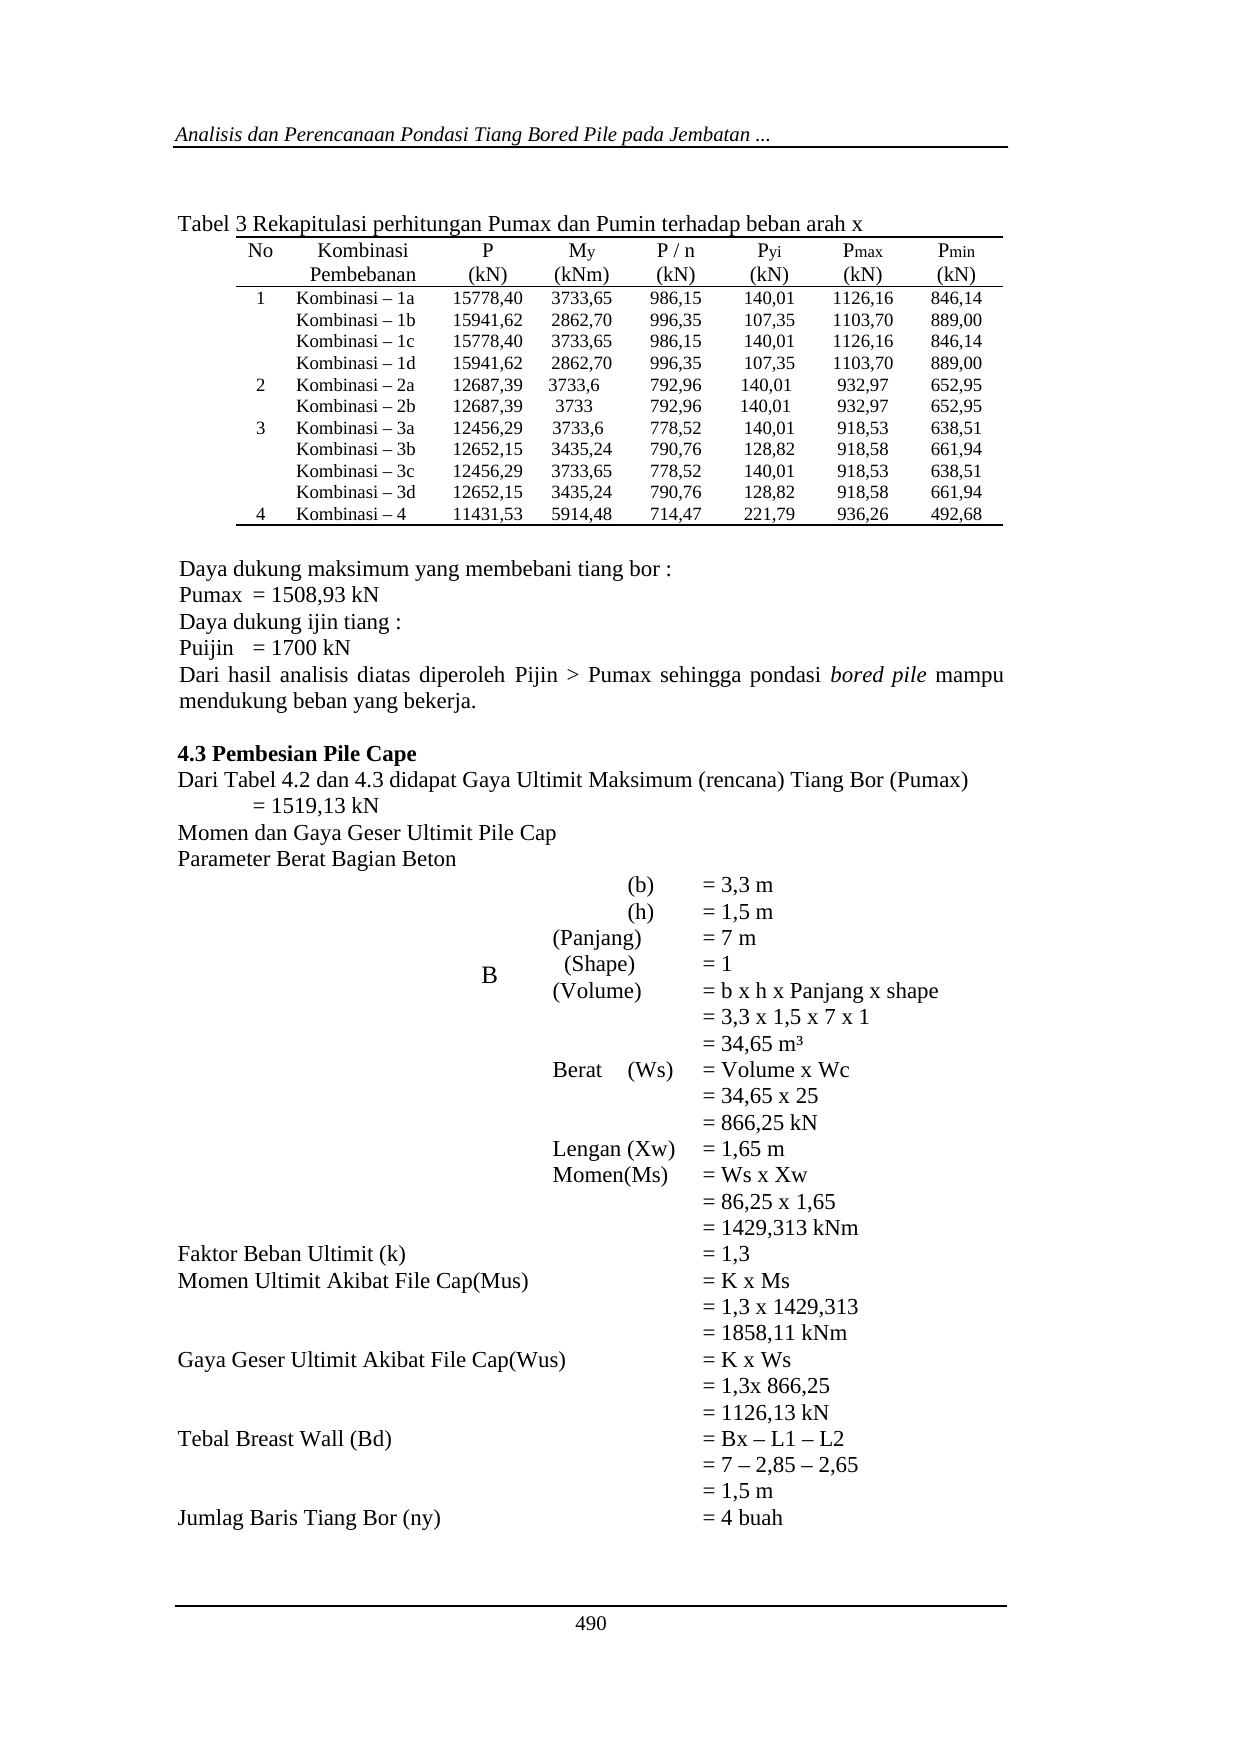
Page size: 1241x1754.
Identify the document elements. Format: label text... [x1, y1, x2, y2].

table_cell 12652,15 [441, 438, 534, 460]
list Daya dukung maksimum yang membebani tiang bor : [179, 555, 1004, 582]
table_cell 140,01 [723, 460, 816, 481]
table_cell 918,53 [816, 417, 909, 438]
table_cell 140,01 [723, 417, 816, 438]
table_cell 2862,70 [534, 309, 629, 330]
table_cell [236, 395, 284, 417]
table_cell 792,96 [629, 374, 722, 395]
table_cell 12456,29 [441, 460, 534, 481]
table_cell 5914,48 [534, 503, 629, 524]
table_cell 4 [236, 503, 284, 524]
table_cell [236, 309, 284, 330]
table_cell 778,52 [629, 460, 722, 481]
table_header Pyi (kN) [723, 238, 816, 286]
table_cell 15941,62 [441, 309, 534, 330]
table_cell 2862,70 [534, 352, 629, 373]
table_cell 889,00 [910, 309, 1003, 330]
list = 3,3 x 1,5 x 7 x 1 [177, 1003, 1004, 1029]
list Dari Tabel 4.2 dan 4.3 didapat Gaya Ultimit Maksimum (rencana) Tiang Bor (Pumax) = 1519,13 kN [177, 766, 1004, 819]
table_cell 140,01 [723, 287, 816, 309]
table_header No [236, 238, 284, 286]
table_cell 932,97 [816, 374, 909, 395]
table_cell [236, 352, 284, 373]
list Momen Ultimit Akibat File Cap(Mus) = K x Ms [177, 1267, 1004, 1293]
table_cell 12456,29 [441, 417, 534, 438]
table_cell 3 [236, 417, 284, 438]
list Momen(Ms) = Ws x Xw [177, 1161, 1004, 1188]
list Lengan (Xw) = 1,65 m [177, 1135, 1004, 1161]
table_cell 986,15 [629, 330, 722, 352]
table_header Pmin (kN) [910, 238, 1003, 286]
list (Panjang) = 7 m [177, 924, 1004, 951]
table_cell Kombinasi – 3d [285, 481, 441, 503]
list = 1,3 x 1429,313 [177, 1293, 1004, 1319]
table_cell 846,14 [910, 287, 1003, 309]
table_cell 996,35 [629, 352, 722, 373]
list = 866,25 kN [177, 1109, 1004, 1135]
list = 86,25 x 1,65 [177, 1188, 1004, 1214]
table_cell 778,52 [629, 417, 722, 438]
table_cell 638,51 [910, 460, 1003, 481]
list Jumlag Baris Tiang Bor (ny) = 4 buah [177, 1504, 1004, 1530]
table_cell 15778,40 [441, 287, 534, 309]
table_cell Kombinasi – 1c [285, 330, 441, 352]
table_cell 492,68 [910, 503, 1003, 524]
table_cell Kombinasi – 1d [285, 352, 441, 373]
table_cell 1126,16 [816, 287, 909, 309]
table_cell 986,15 [629, 287, 722, 309]
table_cell 790,76 [629, 438, 722, 460]
table_cell 996,35 [629, 309, 722, 330]
table_cell Kombinasi – 3a [285, 417, 441, 438]
list Daya dukung ijin tiang : [179, 608, 1004, 634]
list = 34,65 x 25 [177, 1082, 1004, 1109]
table_cell 790,76 [629, 481, 722, 503]
table_cell [236, 438, 284, 460]
table_header P (kN) [441, 238, 534, 286]
table_cell 3733,6 [534, 374, 629, 395]
list (b) = 3,3 m [177, 871, 1004, 898]
table_cell 140,01 [723, 395, 816, 417]
table_cell 1103,70 [816, 309, 909, 330]
table_cell 128,82 [723, 481, 816, 503]
table_cell 714,47 [629, 503, 722, 524]
table_cell 140,01 [723, 374, 816, 395]
list Parameter Berat Bagian Beton [177, 845, 1004, 871]
list Tabel 3 Rekapitulasi perhitungan Pumax dan Pumin terhadap beban arah x [177, 209, 1004, 236]
table_cell 661,94 [910, 438, 1003, 460]
list Pumax = 1508,93 kN [179, 582, 1004, 608]
list Faktor Beban Ultimit (k) = 1,3 [177, 1240, 1004, 1267]
list Gaya Geser Ultimit Akibat File Cap(Wus) = K x Ws [177, 1346, 1004, 1372]
table_cell 932,97 [816, 395, 909, 417]
table_cell 2 [236, 374, 284, 395]
table_header P / n (kN) [629, 238, 722, 286]
table_cell 1 [236, 287, 284, 309]
table_cell 12687,39 [441, 374, 534, 395]
table_cell 140,01 [723, 330, 816, 352]
list 4.3 Pembesian Pile Cape [177, 740, 1004, 766]
list Bx [481, 961, 509, 987]
table_cell 107,35 [723, 309, 816, 330]
table_header My (kNm) [534, 238, 629, 286]
table_cell 3733,6 [534, 417, 629, 438]
table_cell 128,82 [723, 438, 816, 460]
list Tebal Breast Wall (Bd) = Bx – L1 – L2 [177, 1425, 1004, 1451]
table_cell 918,58 [816, 438, 909, 460]
list Puijin = 1700 kN [179, 634, 1004, 661]
list (h) = 1,5 m [177, 898, 1004, 924]
table_cell 3733,65 [534, 460, 629, 481]
table_cell Kombinasi – 2b [285, 395, 441, 417]
table_cell 3733,65 [534, 330, 629, 352]
table_cell 107,35 [723, 352, 816, 373]
table_cell Kombinasi – 1b [285, 309, 441, 330]
table_cell 918,53 [816, 460, 909, 481]
list = 1126,13 kN [177, 1398, 1004, 1425]
table_cell 652,95 [910, 374, 1003, 395]
table_cell [236, 330, 284, 352]
table_cell 1103,70 [816, 352, 909, 373]
table_cell 15778,40 [441, 330, 534, 352]
list = 1,3x 866,25 [177, 1372, 1004, 1398]
list = 7 – 2,85 – 2,65 [177, 1451, 1004, 1478]
table_cell Kombinasi – 2a [285, 374, 441, 395]
table_cell 221,79 [723, 503, 816, 524]
table_cell 792,96 [629, 395, 722, 417]
table_cell 652,95 [910, 395, 1003, 417]
table_cell 846,14 [910, 330, 1003, 352]
list = 34,65 m³ [177, 1029, 1004, 1056]
table_cell 3435,24 [534, 481, 629, 503]
list Dari hasil analisis diatas diperoleh Pijin > Pumax sehingga pondasi bored pile mampu mendukung beban yang bekerja. [179, 661, 1004, 713]
table_cell 661,94 [910, 481, 1003, 503]
table_header Pmax (kN) [816, 238, 909, 286]
table_cell Kombinasi – 1a [285, 287, 441, 309]
list = 1429,313 kNm [177, 1214, 1004, 1240]
table_cell 1126,16 [816, 330, 909, 352]
table_cell 918,58 [816, 481, 909, 503]
table_cell 11431,53 [441, 503, 534, 524]
list Berat (Ws) = Volume x Wc [177, 1056, 1004, 1082]
table_cell Kombinasi – 3b [285, 438, 441, 460]
list (Shape) = 1 [177, 951, 1004, 977]
table_cell Kombinasi – 3c [285, 460, 441, 481]
list = 1858,11 kNm [177, 1319, 1004, 1346]
table_cell [236, 460, 284, 481]
table_cell 12687,39 [441, 395, 534, 417]
table_header Kombinasi Pembebanan [285, 238, 441, 286]
table_cell 3435,24 [534, 438, 629, 460]
table_cell 15941,62 [441, 352, 534, 373]
table_cell 3733 [534, 395, 629, 417]
table_cell 12652,15 [441, 481, 534, 503]
table_cell 936,26 [816, 503, 909, 524]
table_cell 3733,65 [534, 287, 629, 309]
list (Volume) = b x h x Panjang x shape [177, 977, 1004, 1003]
list = 1,5 m [177, 1478, 1004, 1504]
table_cell 638,51 [910, 417, 1003, 438]
table_cell Kombinasi – 4 [285, 503, 441, 524]
table_cell 889,00 [910, 352, 1003, 373]
table_cell [236, 481, 284, 503]
list Momen dan Gaya Geser Ultimit Pile Cap [177, 819, 1004, 845]
